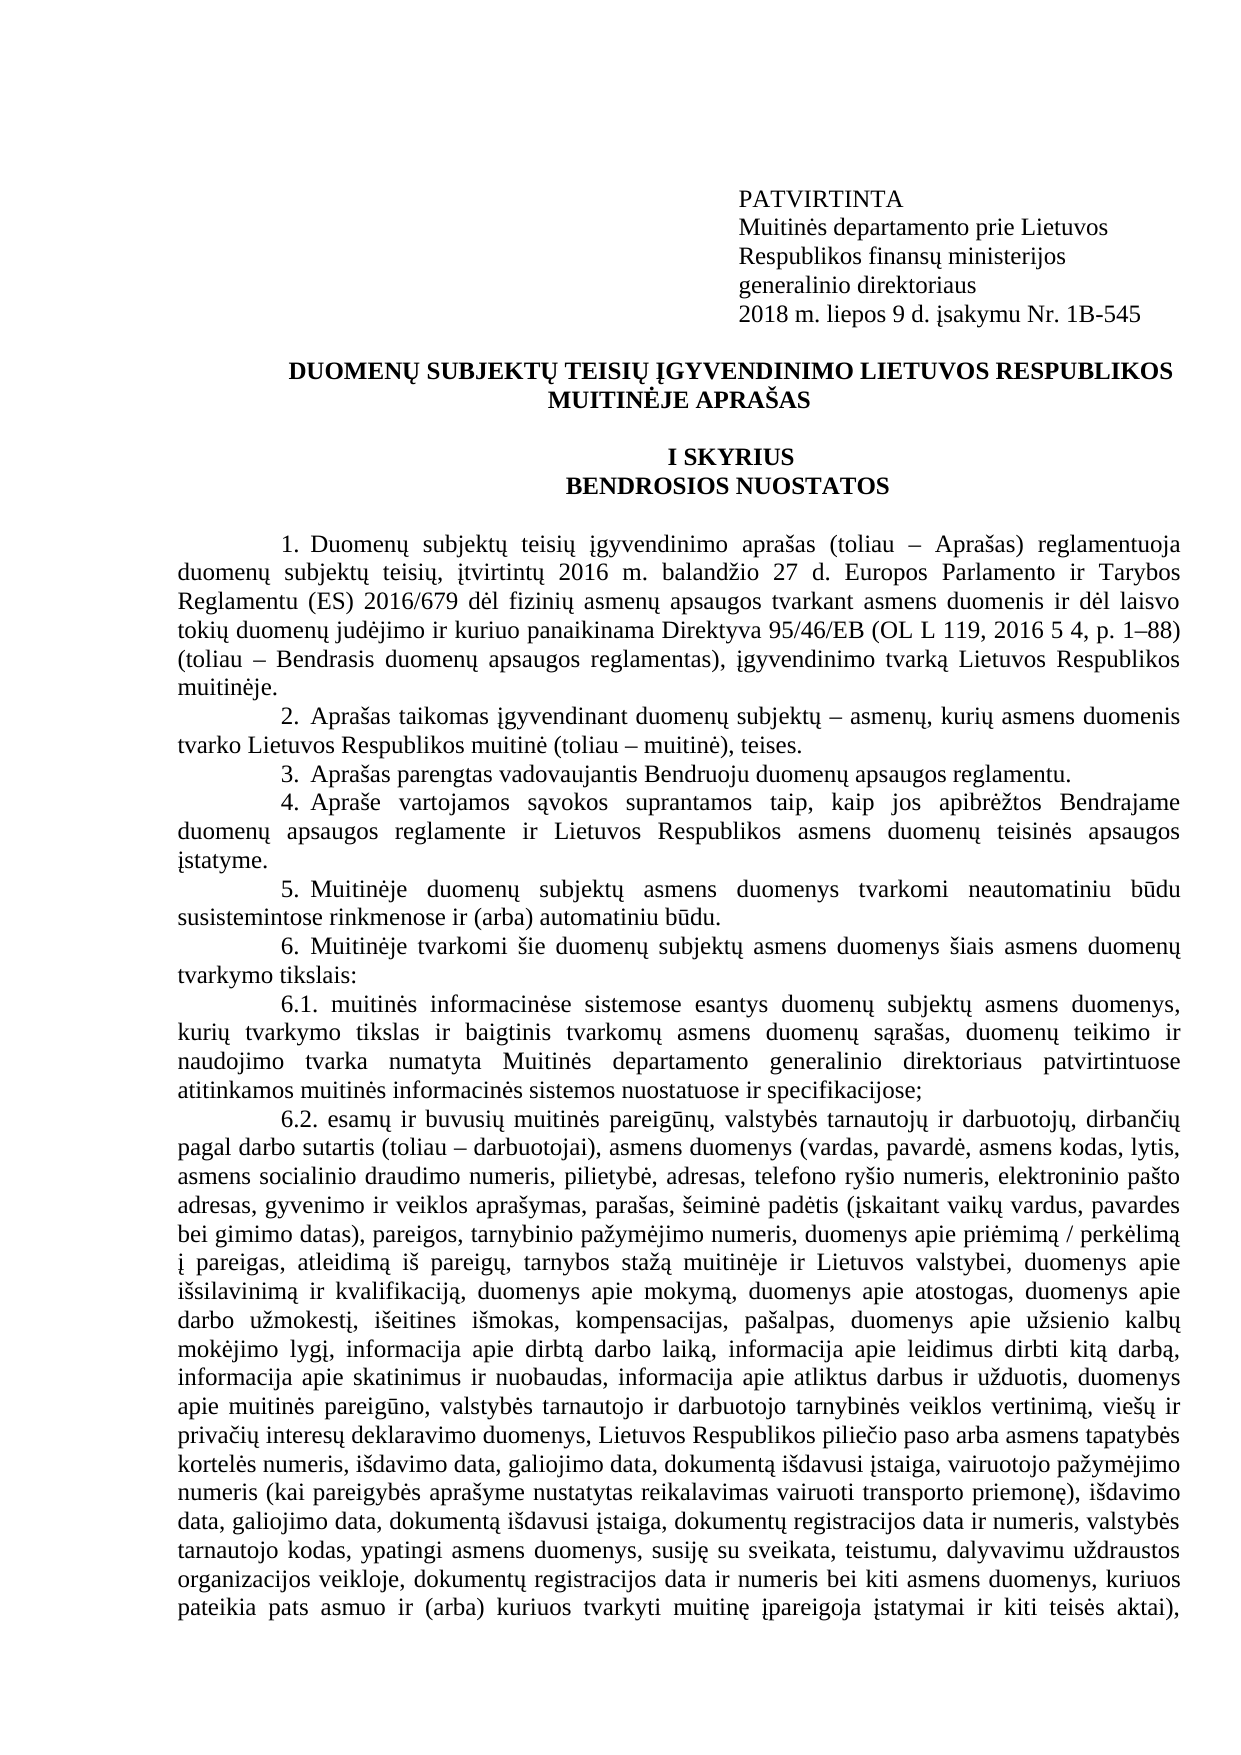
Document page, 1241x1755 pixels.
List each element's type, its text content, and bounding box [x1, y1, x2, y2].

text I SKYRIUS [177, 442, 1181, 471]
text 1. Duomenų subjektų teisių įgyvendinimo aprašas (toliau – Aprašas) reglamentuoja duomenų subjektų teisių, įtvirtintų 2016 m. balandžio 27 d. Europos Parlamento ir Tarybos Reglamentu (ES) 2016/679 dėl fizinių asmenų apsaugos tvarkant asmens duomenis ir dėl laisvo tokių duomenų judėjimo ir kuriuo panaikinama Direktyva 95/46/EB (OL L 119, 2016 5 4, p. 1–88) (toliau – Bendrasis duomenų apsaugos reglamentas), įgyvendinimo tvarką Lietuvos Respublikos muitinėje. [177, 529, 1181, 701]
text 2018 m. liepos 9 d. įsakymu Nr. 1B-545 [702, 299, 1181, 327]
text 6.1. muitinės informacinėse sistemose esantys duomenų subjektų asmens duomenys, kurių tvarkymo tikslas ir baigtinis tvarkomų asmens duomenų sąrašas, duomenų teikimo ir naudojimo tvarka numatyta Muitinės departamento generalinio direktoriaus patvirtintuose atitinkamos muitinės informacinės sistemos nuostatuose ir specifikacijose; [177, 989, 1181, 1104]
text generalinio direktoriaus [702, 270, 1181, 299]
text 6.2. esamų ir buvusių muitinės pareigūnų, valstybės tarnautojų ir darbuotojų, dirbančių pagal darbo sutartis (toliau – darbuotojai), asmens duomenys (vardas, pavardė, asmens kodas, lytis, asmens socialinio draudimo numeris, pilietybė, adresas, telefono ryšio numeris, elektroninio pašto adresas, gyvenimo ir veiklos aprašymas, parašas, šeiminė padėtis (įskaitant vaikų vardus, pavardes bei gimimo datas), pareigos, tarnybinio pažymėjimo numeris, duomenys apie priėmimą / perkėlimą į pareigas, atleidimą iš pareigų, tarnybos stažą muitinėje ir Lietuvos valstybei, duomenys apie išsilavinimą ir kvalifikaciją, duomenys apie mokymą, duomenys apie atostogas, duomenys apie darbo užmokestį, išeitines išmokas, kompensacijas, pašalpas, duomenys apie užsienio kalbų mokėjimo lygį, informacija apie dirbtą darbo laiką, informacija apie leidimus dirbti kitą darbą, informacija apie skatinimus ir nuobaudas, informacija apie atliktus darbus ir užduotis, duomenys apie muitinės pareigūno, valstybės tarnautojo ir darbuotojo tarnybinės veiklos vertinimą, viešų ir privačių interesų deklaravimo duomenys, Lietuvos Respublikos piliečio paso arba asmens tapatybės kortelės numeris, išdavimo data, galiojimo data, dokumentą išdavusi įstaiga, vairuotojo pažymėjimo numeris (kai pareigybės aprašyme nustatytas reikalavimas vairuoti transporto priemonę), išdavimo data, galiojimo data, dokumentą išdavusi įstaiga, dokumentų registracijos data ir numeris, valstybės tarnautojo kodas, ypatingi asmens duomenys, susiję su sveikata, teistumu, dalyvavimu uždraustos organizacijos veikloje, dokumentų registracijos data ir numeris bei kiti asmens duomenys, kuriuos pateikia pats asmuo ir (arba) kuriuos tvarkyti muitinę įpareigoja įstatymai ir kiti teisės aktai), [177, 1104, 1181, 1621]
text Respublikos finansų ministerijos [702, 241, 1181, 270]
text BENDROSIOS NUOSTATOS [177, 471, 1181, 500]
text Muitinės departamento prie Lietuvos [702, 212, 1181, 241]
text 2. Aprašas taikomas įgyvendinant duomenų subjektų – asmenų, kurių asmens duomenis tvarko Lietuvos Respublikos muitinė (toliau – muitinė), teises. [177, 701, 1181, 759]
text PATVIRTINTA [702, 184, 1181, 212]
text 6. Muitinėje tvarkomi šie duomenų subjektų asmens duomenys šiais asmens duomenų tvarkymo tikslais: [177, 931, 1181, 989]
text 4. Apraše vartojamos sąvokos suprantamos taip, kaip jos apibrėžtos Bendrajame duomenų apsaugos reglamente ir Lietuvos Respublikos asmens duomenų teisinės apsaugos įstatyme. [177, 787, 1181, 874]
text 3. Aprašas parengtas vadovaujantis Bendruoju duomenų apsaugos reglamentu. [177, 759, 1181, 787]
text DUOMENŲ SUBJEKTŲ TEISIŲ ĮGYVENDINIMO LIETUVOS RESPUBLIKOS MUITINĖJE APRAŠAS [177, 356, 1181, 414]
text 5. Muitinėje duomenų subjektų asmens duomenys tvarkomi neautomatiniu būdu susistemintose rinkmenose ir (arba) automatiniu būdu. [177, 874, 1181, 931]
